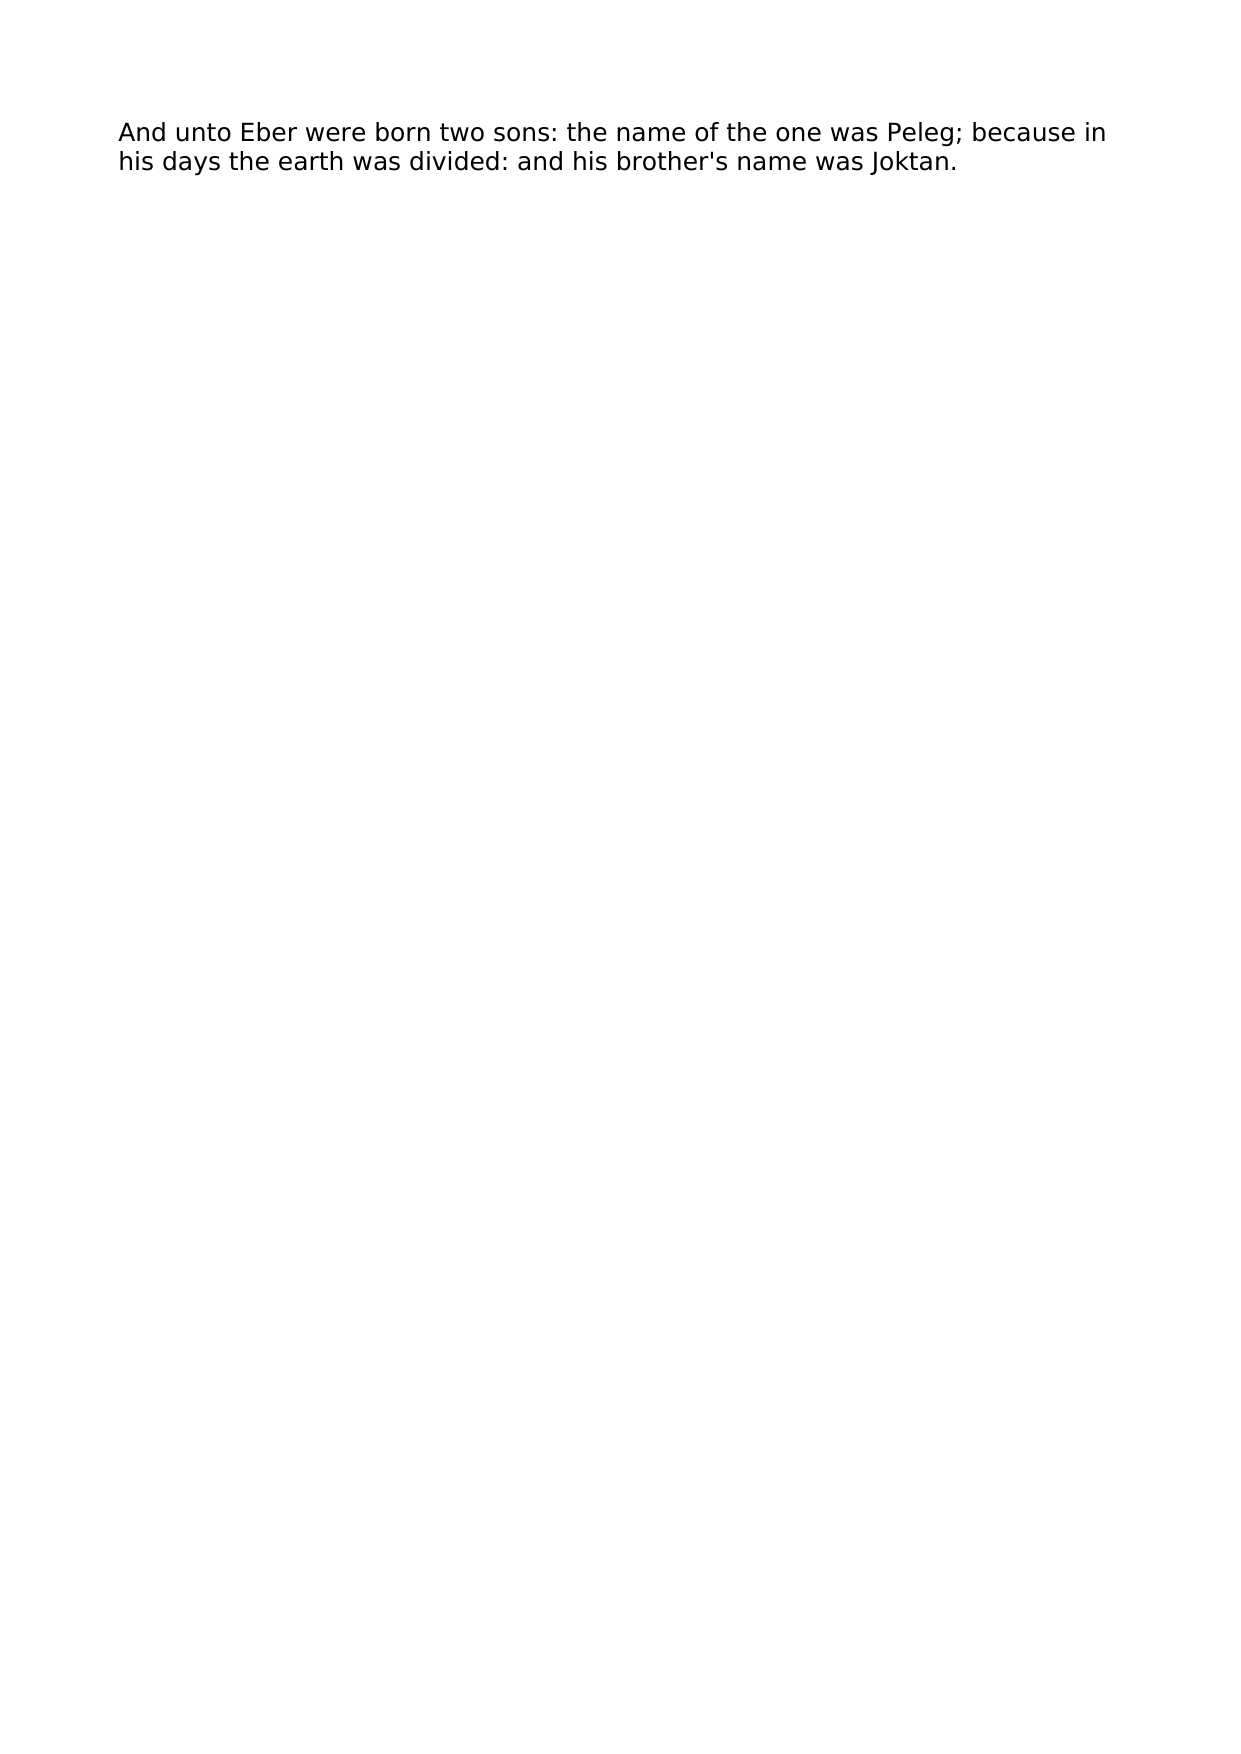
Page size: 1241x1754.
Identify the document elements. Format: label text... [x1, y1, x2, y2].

text And unto Eber were born two sons: the name of the one was Peleg; because in his days the earth was divided: and his brother's name was Joktan. [118, 118, 1122, 176]
